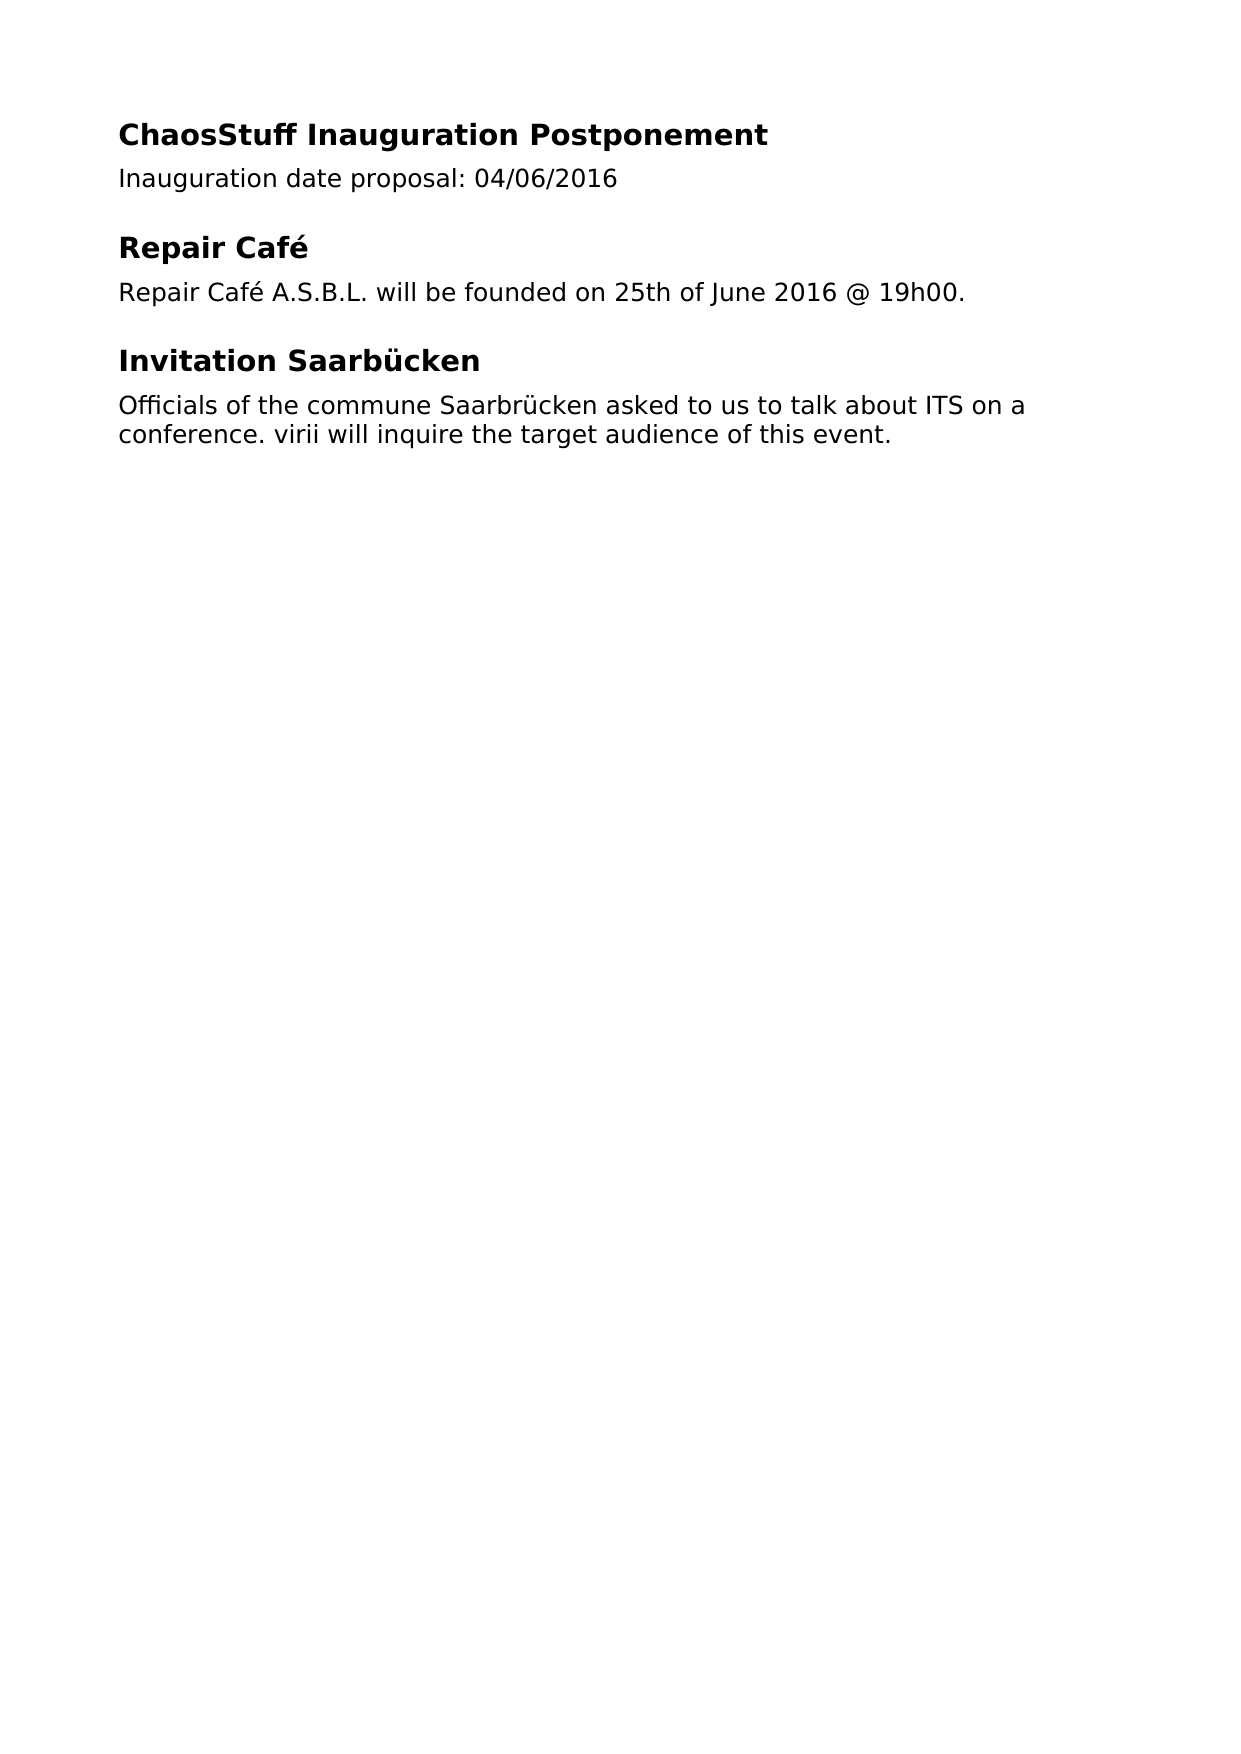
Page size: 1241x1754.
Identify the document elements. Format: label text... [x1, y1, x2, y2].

text Repair Café A.S.B.L. will be founded on 25th of June 2016 @ 19h00. [118, 278, 1122, 307]
text Inauguration date proposal: 04/06/2016 [118, 164, 1122, 194]
subtitle ChaosStuff Inauguration Postponement [118, 118, 1122, 152]
text Officials of the commune Saarbrücken asked to us to talk about ITS on a conference. virii will inquire the target audience of this event. [118, 391, 1122, 449]
subtitle Invitation Saarbücken [118, 344, 1122, 378]
subtitle Repair Café [118, 231, 1122, 265]
